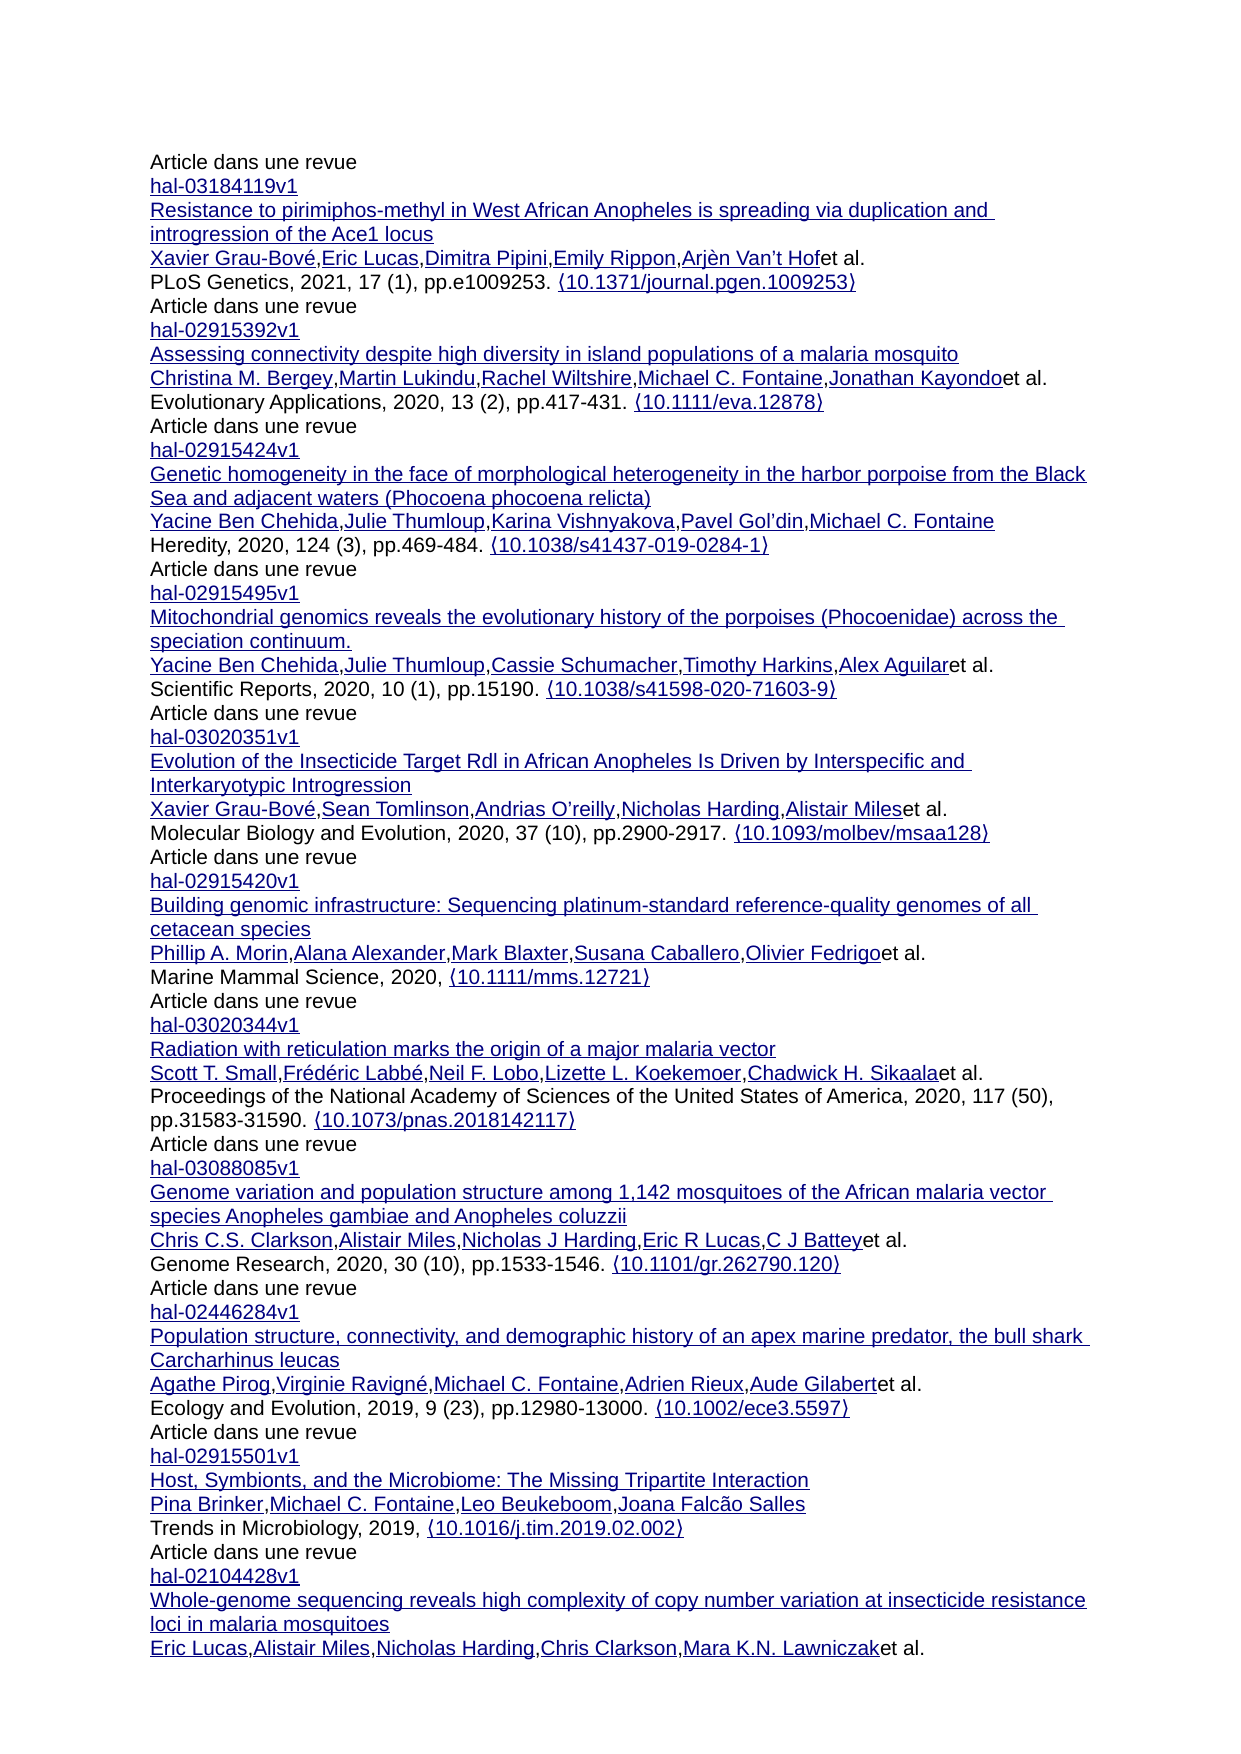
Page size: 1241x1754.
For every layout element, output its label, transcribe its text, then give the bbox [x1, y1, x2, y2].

table_cell Carcharhinus leucas Agathe Pirog,Virginie Ravigné,Michael C. Fontaine,Adrien Rieux,Aude Gilabertet al. Ecology and Evolution, 2019, 9 (23), pp.12980-13000. ⟨10.1002/ece3.5597⟩ Article dans une revue hal-02915501v1 [150, 1346, 1090, 1468]
table_cell Mitochondrial genomics reveals the evolutionary history of the porpoises (Phocoenidae) across the speciation continuum. Yacine Ben Chehida,Julie Thumloup,Cassie Schumacher,Timothy Harkins,Alex Aguilaret al. Scientific Reports, 2020, 10 (1), pp.15190. ⟨10.1038/s41598-020-71603-9⟩ Article dans une revue hal-03020351v1 [150, 605, 1090, 749]
table_cell Assessing connectivity despite high diversity in island populations of a malaria mosquito Christina M. Bergey,Martin Lukindu,Rachel Wiltshire,Michael C. Fontaine,Jonathan Kayondoet al. Evolutionary Applications, 2020, 13 (2), pp.417-431. ⟨10.1111/eva.12878⟩ Article dans une revue hal-02915424v1 [150, 342, 1090, 461]
table_cell Radiation with reticulation marks the origin of a major malaria vector Scott T. Small,Frédéric Labbé,Neil F. Lobo,Lizette L. Koekemoer,Chadwick H. Sikaalaet al. Proceedings of the National Academy of Sciences of the United States of America, 2020, 117 (50), pp.31583-31590. ⟨10.1073/pnas.2018142117⟩ Article dans une revue hal-03088085v1 [150, 1036, 1090, 1180]
table_cell Building genomic infrastructure: Sequencing platinum-standard reference-quality genomes of all cetacean species Phillip A. Morin,Alana Alexander,Mark Blaxter,Susana Caballero,Olivier Fedrigoet al. Marine Mammal Science, 2020, ⟨10.1111/mms.12721⟩ Article dans une revue hal-03020344v1 [150, 893, 1090, 1036]
table_cell Genome variation and population structure among 1,142 mosquitoes of the African malaria vector species Anopheles gambiae and Anopheles coluzzii Chris C.S. Clarkson,Alistair Miles,Nicholas J Harding,Eric R Lucas,C J Batteyet al. Genome Research, 2020, 30 (10), pp.1533-1546. ⟨10.1101/gr.262790.120⟩ Article dans une revue hal-02446284v1 [150, 1180, 1090, 1324]
table_cell Genetic homogeneity in the face of morphological heterogeneity in the harbor porpoise from the Black Sea and adjacent waters (Phocoena phocoena relicta) Yacine Ben Chehida,Julie Thumloup,Karina Vishnyakova,Pavel Gol’din,Michael C. Fontaine Heredity, 2020, 124 (3), pp.469-484. ⟨10.1038/s41437-019-0284-1⟩ Article dans une revue hal-02915495v1 [150, 461, 1090, 605]
table_cell Host, Symbionts, and the Microbiome: The Missing Tripartite Interaction Pina Brinker,Michael C. Fontaine,Leo Beukeboom,Joana Falcão Salles Trends in Microbiology, 2019, ⟨10.1016/j.tim.2019.02.002⟩ Article dans une revue hal-02104428v1 [150, 1468, 1090, 1587]
table_cell Whole-genome sequencing reveals high complexity of copy number variation at insecticide resistance loci in malaria mosquitoes Eric Lucas,Alistair Miles,Nicholas Harding,Chris Clarkson,Mara K.N. Lawniczaket al. [150, 1588, 1090, 1659]
table_cell Article dans une revue hal-03184119v1 [150, 150, 1090, 198]
table_cell Resistance to pirimiphos-methyl in West African Anopheles is spreading via duplication and introgression of the Ace1 locus Xavier Grau-Bové,Eric Lucas,Dimitra Pipini,Emily Rippon,Arjèn Van’t Hofet al. PLoS Genetics, 2021, 17 (1), pp.e1009253. ⟨10.1371/journal.pgen.1009253⟩ Article dans une revue hal-02915392v1 [150, 198, 1090, 342]
table_cell Population structure, connectivity, and demographic history of an apex marine predator, the bull shark [150, 1324, 1090, 1345]
table_cell Evolution of the Insecticide Target Rdl in African Anopheles Is Driven by Interspecific and Interkaryotypic Introgression Xavier Grau-Bové,Sean Tomlinson,Andrias O’reilly,Nicholas Harding,Alistair Mileset al. Molecular Biology and Evolution, 2020, 37 (10), pp.2900-2917. ⟨10.1093/molbev/msaa128⟩ Article dans une revue hal-02915420v1 [150, 749, 1090, 893]
